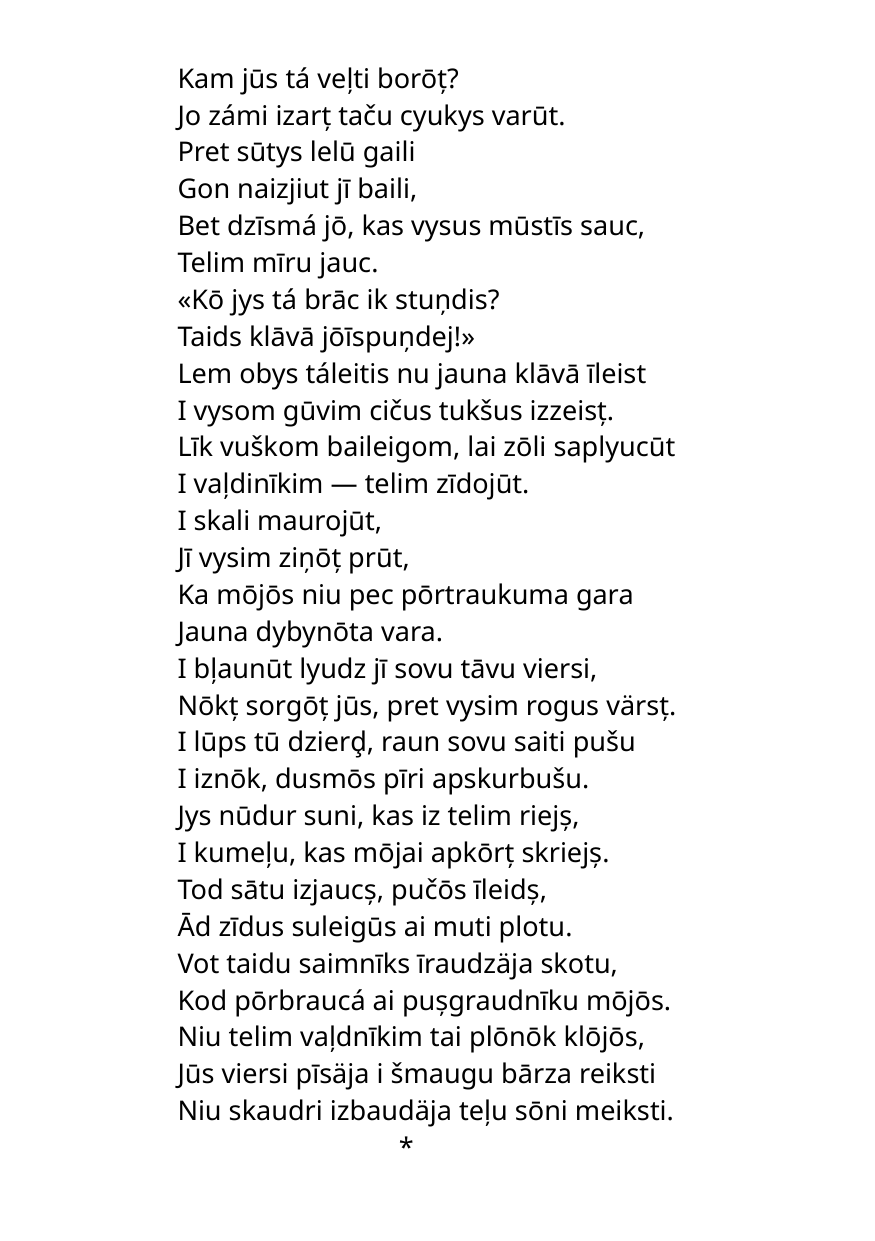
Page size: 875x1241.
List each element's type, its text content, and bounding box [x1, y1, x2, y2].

text I lūps tū dzierḑ, raun sovu saiti pušu [177, 723, 815, 760]
text Bet dzīsmá jō, kas vysus mūstīs sauc, [177, 207, 815, 243]
text I vysom gūvim cičus tukšus izzeisț. [177, 391, 815, 428]
text I kumeļu, kas mōjai apkōrț skriejș. [177, 833, 815, 870]
text Gon naizjiut jī baili, [177, 170, 815, 207]
text I vaļdinīkim — telim zīdojūt. [177, 465, 815, 502]
text Kam jūs tá veļti borōț? [177, 59, 815, 96]
text Tod sātu izjaucș, pučōs īleidș, [177, 870, 815, 907]
text Niu telim vaļdnīkim tai plōnōk klōjōs, [177, 1018, 815, 1055]
text Jauna dybynōta vara. [177, 612, 815, 649]
text Jo zámi izarț taču cyukys varūt. [177, 96, 815, 133]
text Nōkț sorgōț jūs, pret vysim rogus värsț. [177, 686, 815, 723]
text Ka mōjōs niu pec pōrtraukuma gara [177, 575, 815, 612]
text I bļaunūt lyudz jī sovu tāvu viersi, [177, 649, 815, 686]
text Vot taidu saimnīks īraudzäja skotu, [177, 944, 815, 981]
text Taids klāvā jōīspuņdej!» [177, 317, 815, 354]
text Jys nūdur suni, kas iz telim riejș, [177, 797, 815, 833]
text Telim mīru jauc. [177, 243, 815, 280]
text «Kō jys tá brāc ik stuņdis? [177, 280, 815, 317]
text Ād zīdus suleigūs ai muti plotu. [177, 907, 815, 944]
text * [177, 1128, 815, 1165]
text Niu skaudri izbaudäja teļu sōni meiksti. [177, 1092, 815, 1128]
text Kod pōrbraucá ai pușgraudnīku mōjōs. [177, 981, 815, 1018]
text Lem obys táleitis nu jauna klāvā īleist [177, 354, 815, 391]
text I iznōk, dusmōs pīri apskurbušu. [177, 760, 815, 797]
text Pret sūtys lelū gaili [177, 133, 815, 170]
text Jūs viersi pīsäja i šmaugu bārza reiksti [177, 1055, 815, 1092]
text Jī vysim ziņōț prūt, [177, 538, 815, 575]
text I skali maurojūt, [177, 502, 815, 538]
text Līk vuškom baileigom, lai zōli saplyucūt [177, 428, 815, 465]
